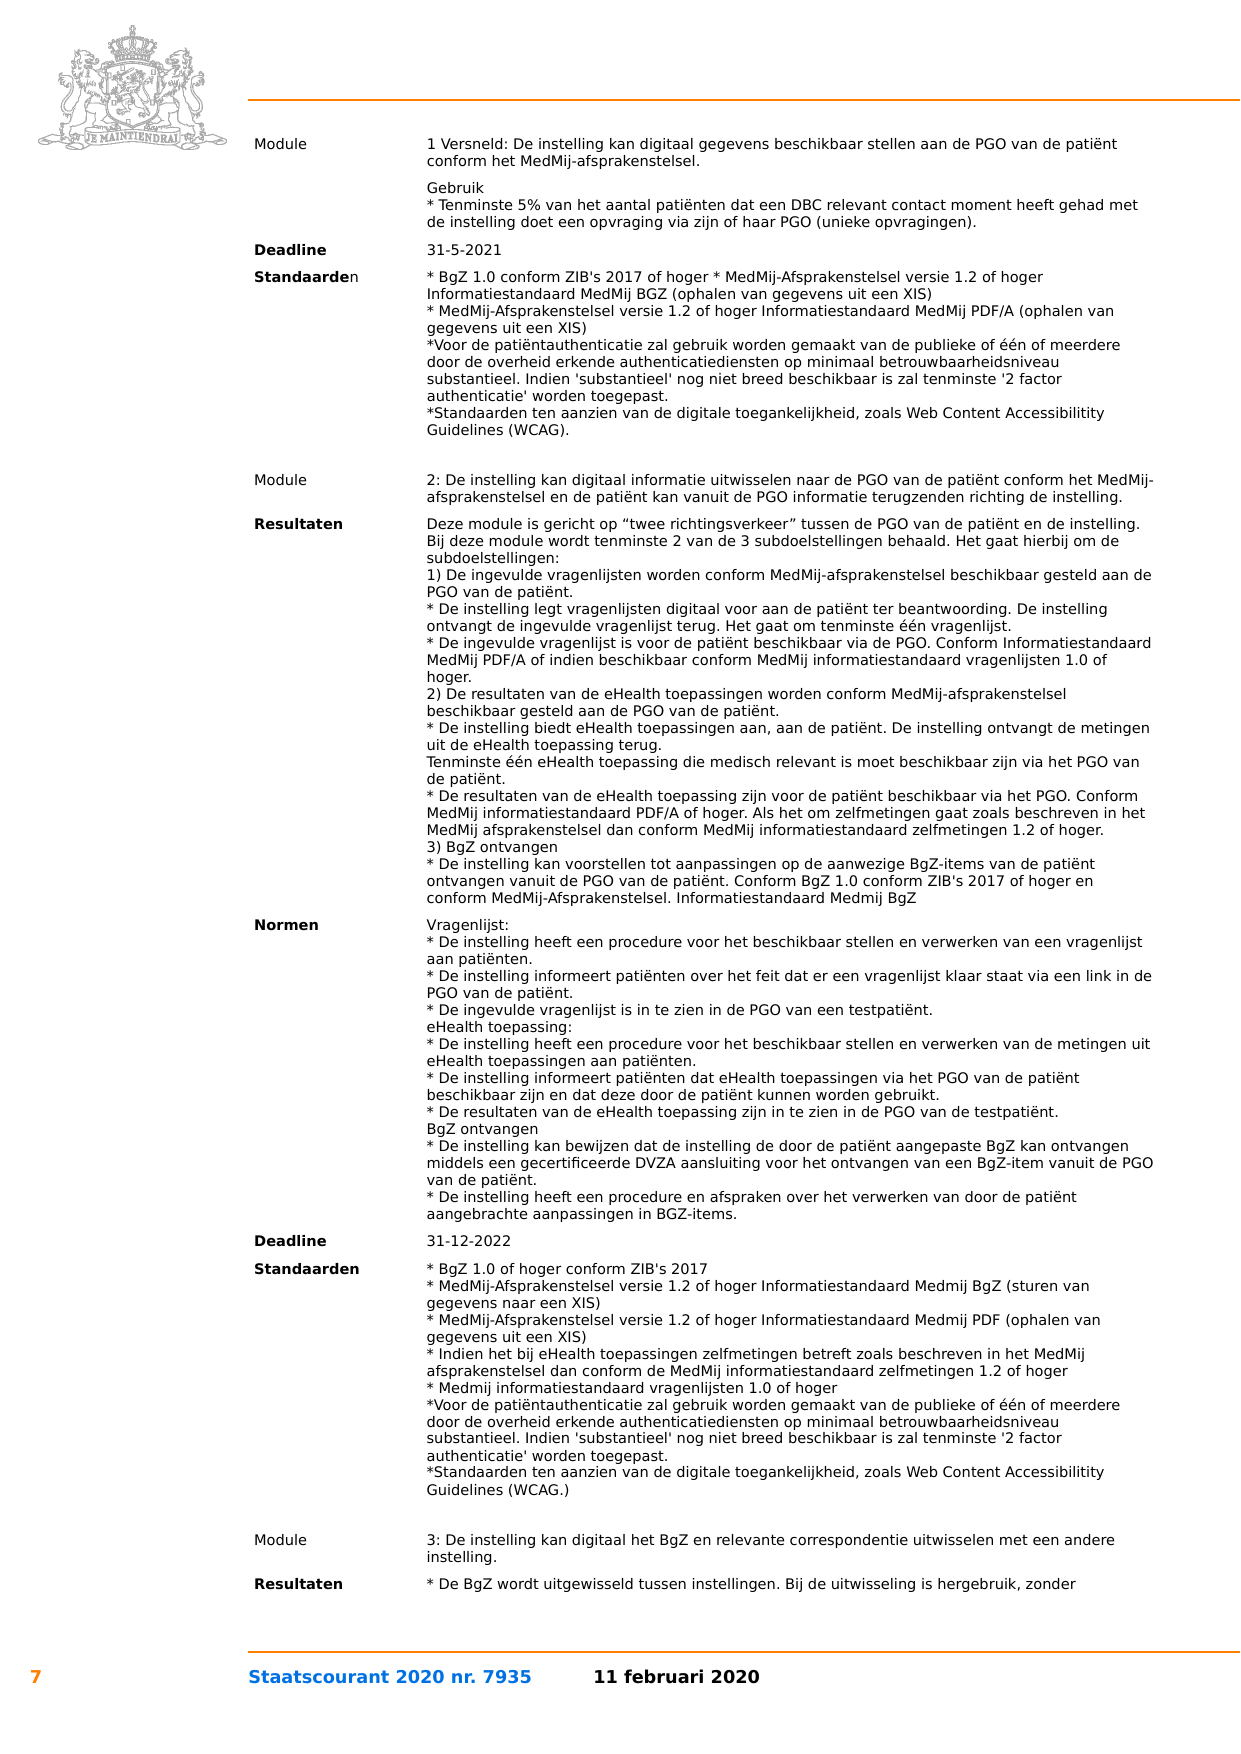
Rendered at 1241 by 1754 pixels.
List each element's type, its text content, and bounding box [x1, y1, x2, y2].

table_cell Resultaten [249, 512, 420, 911]
table_cell Gebruik * Tenminste 5% van het aantal patiënten dat een DBC relevant contact moment heeft gehad met de instelling doet een opvraging via zijn of haar PGO (unieke opvragingen). [421, 175, 1163, 236]
table_cell Deadline [249, 237, 420, 263]
picture [38, 25, 227, 150]
table_cell * BgZ 1.0 of hoger conform ZIB's 2017 * MedMij-Afsprakenstelsel versie 1.2 of hoger Informatiestandaard Medmij BgZ (sturen van gegevens naar een XIS) * MedMij-Afsprakenstelsel versie 1.2 of hoger Informatiestandaard Medmij PDF (ophalen van gegevens uit een XIS) * Indien het bij eHealth toepassingen zelfmetingen betreft zoals beschreven in het MedMij afsprakenstelsel dan conform de MedMij informatiestandaard zelfmetingen 1.2 of hoger * Medmij informatiestandaard vragenlijsten 1.0 of hoger *Voor de patiëntauthenticatie zal gebruik worden gemaakt van de publieke of één of meerdere door de overheid erkende authenticatiediensten op minimaal betrouwbaarheidsniveau substantieel. Indien 'substantieel' nog niet breed beschikbaar is zal tenminste '2 factor authenticatie' worden toegepast. *Standaarden ten aanzien van de digitale toegankelijkheid, zoals Web Content Accessibilitity Guidelines (WCAG.) [421, 1256, 1163, 1503]
table_header Module [249, 467, 420, 511]
table_cell Deadline [249, 1229, 420, 1255]
table_header 1 Versneld: De instelling kan digitaal gegevens beschikbaar stellen aan de PGO van de patiënt conform het MedMij-afsprakenstelsel. [421, 131, 1163, 174]
table_cell Normen [249, 913, 420, 1227]
table_header Module [249, 131, 420, 174]
table_header 2: De instelling kan digitaal informatie uitwisselen naar de PGO van de patiënt conform het MedMij-afsprakenstelsel en de patiënt kan vanuit de PGO informatie terugzenden richting de instelling. [421, 467, 1163, 511]
table_cell [249, 175, 420, 236]
table_cell Deze module is gericht op “twee richtingsverkeer” tussen de PGO van de patiënt en de instelling. Bij deze module wordt tenminste 2 van de 3 subdoelstellingen behaald. Het gaat hierbij om de subdoelstellingen: 1) De ingevulde vragenlijsten worden conform MedMij-afsprakenstelsel beschikbaar gesteld aan de PGO van de patiënt. * De instelling legt vragenlijsten digitaal voor aan de patiënt ter beantwoording. De instelling ontvangt de ingevulde vragenlijst terug. Het gaat om tenminste één vragenlijst. * De ingevulde vragenlijst is voor de patiënt beschikbaar via de PGO. Conform Informatiestandaard MedMij PDF/A of indien beschikbaar conform MedMij informatiestandaard vragenlijsten 1.0 of hoger. 2) De resultaten van de eHealth toepassingen worden conform MedMij-afsprakenstelsel beschikbaar gesteld aan de PGO van de patiënt. * De instelling biedt eHealth toepassingen aan, aan de patiënt. De instelling ontvangt de metingen uit de eHealth toepassing terug. Tenminste één eHealth toepassing die medisch relevant is moet beschikbaar zijn via het PGO van de patiënt. * De resultaten van de eHealth toepassing zijn voor de patiënt beschikbaar via het PGO. Conform MedMij informatiestandaard PDF/A of hoger. Als het om zelfmetingen gaat zoals beschreven in het MedMij afsprakenstelsel dan conform MedMij informatiestandaard zelfmetingen 1.2 of hoger. 3) BgZ ontvangen * De instelling kan voorstellen tot aanpassingen op de aanwezige BgZ-items van de patiënt ontvangen vanuit de PGO van de patiënt. Conform BgZ 1.0 conform ZIB's 2017 of hoger en conform MedMij-Afsprakenstelsel. Informatiestandaard Medmij BgZ [421, 512, 1163, 911]
table_cell Standaarden [249, 264, 420, 443]
table_cell * De BgZ wordt uitgewisseld tussen instellingen. Bij de uitwisseling is hergebruik, zonder [421, 1571, 1163, 1598]
table_cell * BgZ 1.0 conform ZIB's 2017 of hoger * MedMij-Afsprakenstelsel versie 1.2 of hoger Informatiestandaard MedMij BGZ (ophalen van gegevens uit een XIS) * MedMij-Afsprakenstelsel versie 1.2 of hoger Informatiestandaard MedMij PDF/A (ophalen van gegevens uit een XIS) *Voor de patiëntauthenticatie zal gebruik worden gemaakt van de publieke of één of meerdere door de overheid erkende authenticatiediensten op minimaal betrouwbaarheidsniveau substantieel. Indien 'substantieel' nog niet breed beschikbaar is zal tenminste '2 factor authenticatie' worden toegepast. *Standaarden ten aanzien van de digitale toegankelijkheid, zoals Web Content Accessibilitity Guidelines (WCAG). [421, 264, 1163, 443]
table_cell 31-5-2021 [421, 237, 1163, 263]
table_cell 31-12-2022 [421, 1229, 1163, 1255]
table_cell Vragenlijst: * De instelling heeft een procedure voor het beschikbaar stellen en verwerken van een vragenlijst aan patiënten. * De instelling informeert patiënten over het feit dat er een vragenlijst klaar staat via een link in de PGO van de patiënt. * De ingevulde vragenlijst is in te zien in de PGO van een testpatiënt. eHealth toepassing: * De instelling heeft een procedure voor het beschikbaar stellen en verwerken van de metingen uit eHealth toepassingen aan patiënten. * De instelling informeert patiënten dat eHealth toepassingen via het PGO van de patiënt beschikbaar zijn en dat deze door de patiënt kunnen worden gebruikt. * De resultaten van de eHealth toepassing zijn in te zien in de PGO van de testpatiënt. BgZ ontvangen * De instelling kan bewijzen dat de instelling de door de patiënt aangepaste BgZ kan ontvangen middels een gecertificeerde DVZA aansluiting voor het ontvangen van een BgZ-item vanuit de PGO van de patiënt. * De instelling heeft een procedure en afspraken over het verwerken van door de patiënt aangebrachte aanpassingen in BGZ-items. [421, 913, 1163, 1227]
table_header Module [249, 1527, 420, 1570]
table_cell Standaarden [249, 1256, 420, 1503]
table_header 3: De instelling kan digitaal het BgZ en relevante correspondentie uitwisselen met een andere instelling. [421, 1527, 1163, 1570]
table_cell Resultaten [249, 1571, 420, 1598]
